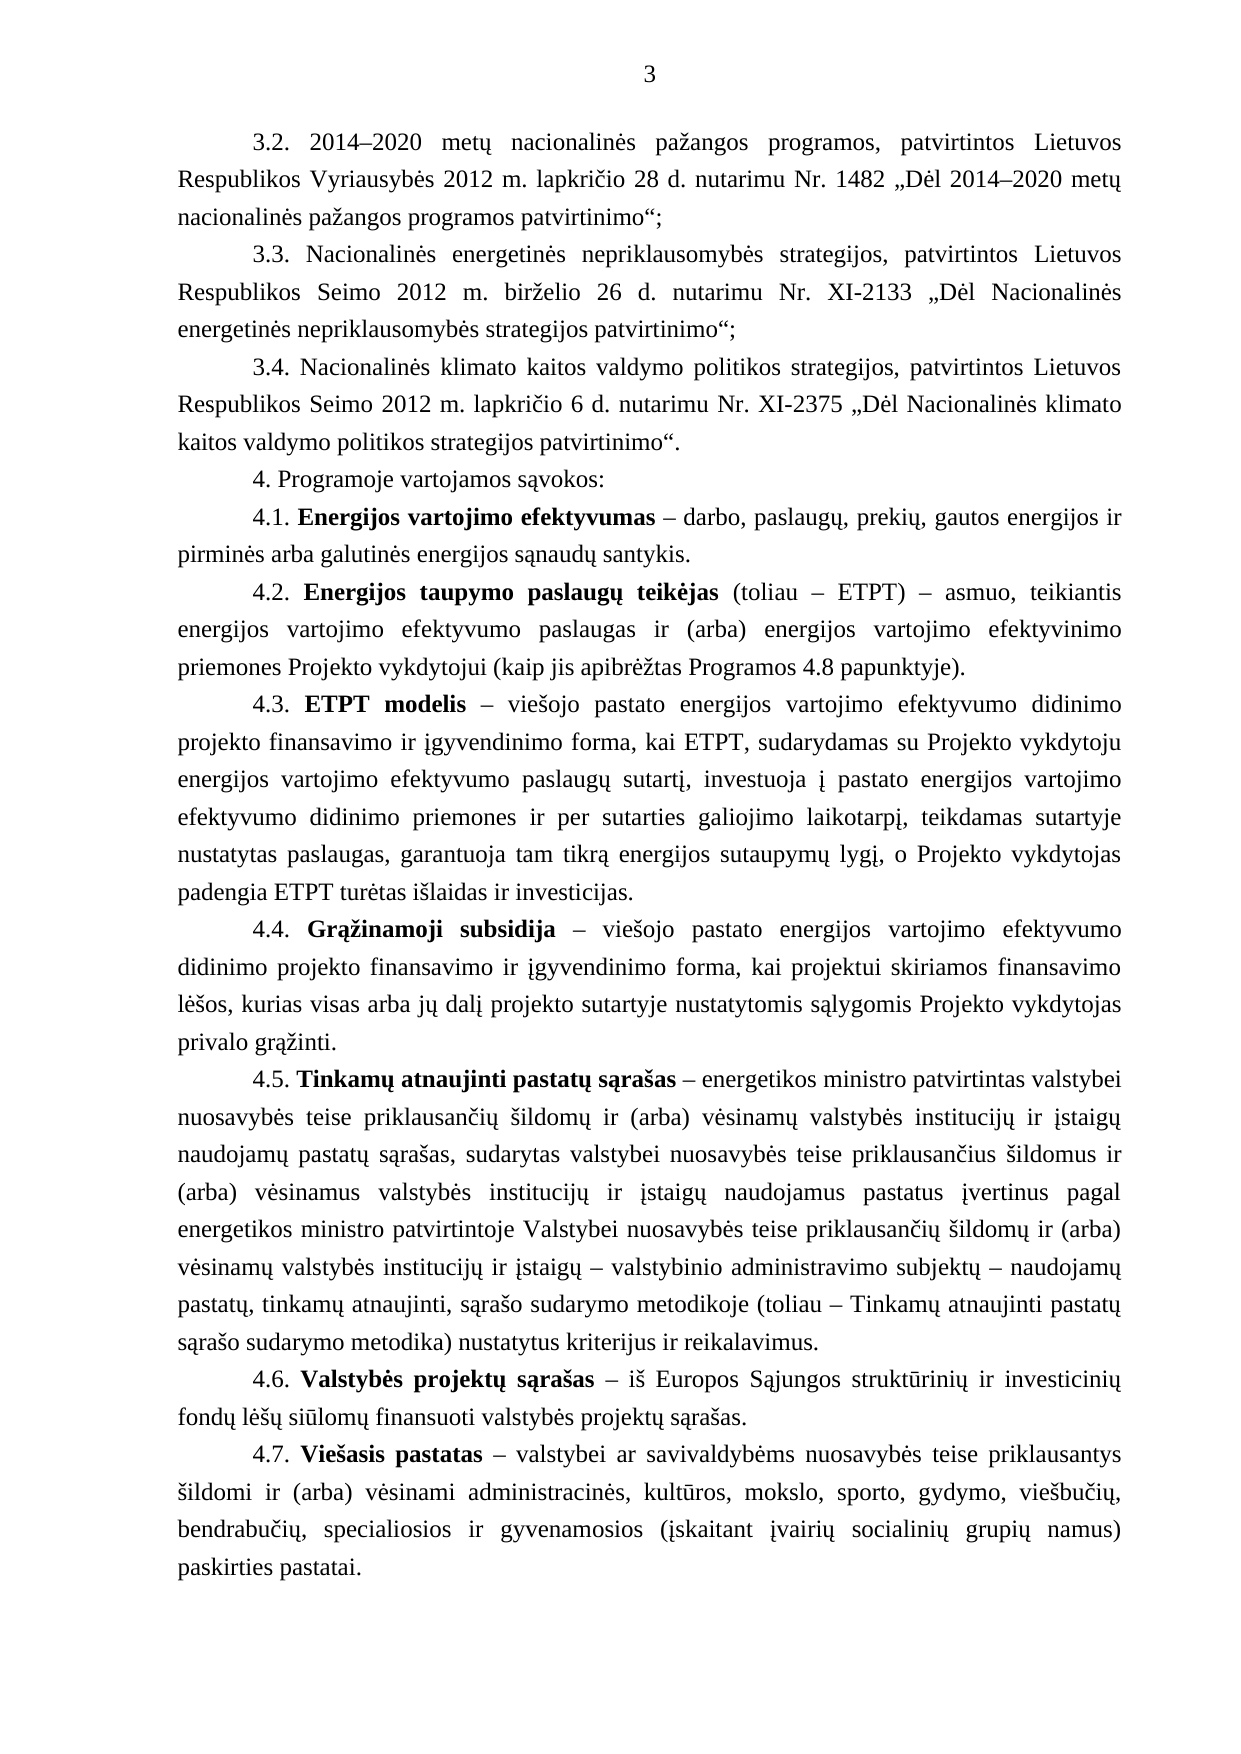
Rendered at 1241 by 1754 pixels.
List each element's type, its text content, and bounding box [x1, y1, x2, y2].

text 4.1. Energijos vartojimo efektyvumas – darbo, paslaugų, prekių, gautos energijos ir pirminės arba galutinės energijos sąnaudų santykis. [177, 493, 1122, 568]
text 3.3. Nacionalinės energetinės nepriklausomybės strategijos, patvirtintos Lietuvos Respublikos Seimo 2012 m. birželio 26 d. nutarimu Nr. XI-2133 „Dėl Nacionalinės energetinės nepriklausomybės strategijos patvirtinimo“; [177, 231, 1122, 343]
text 4. Programoje vartojamos sąvokos: [177, 456, 1122, 493]
text 4.4. Grąžinamoji subsidija – viešojo pastato energijos vartojimo efektyvumo didinimo projekto finansavimo ir įgyvendinimo forma, kai projektui skiriamos finansavimo lėšos, kurias visas arba jų dalį projekto sutartyje nustatytomis sąlygomis Projekto vykdytojas privalo grąžinti. [177, 906, 1122, 1056]
text 4.6. Valstybės projektų sąrašas – iš Europos Sąjungos struktūrinių ir investicinių fondų lėšų siūlomų finansuoti valstybės projektų sąrašas. [177, 1356, 1122, 1431]
text 4.7. Viešasis pastatas – valstybei ar savivaldybėms nuosavybės teise priklausantys šildomi ir (arba) vėsinami administracinės, kultūros, mokslo, sporto, gydymo, viešbučių, bendrabučių, specialiosios ir gyvenamosios (įskaitant įvairių socialinių grupių namus) paskirties pastatai. [177, 1431, 1122, 1581]
text 4.2. Energijos taupymo paslaugų teikėjas (toliau – ETPT) – asmuo, teikiantis energijos vartojimo efektyvumo paslaugas ir (arba) energijos vartojimo efektyvinimo priemones Projekto vykdytojui (kaip jis apibrėžtas Programos 4.8 papunktyje). [177, 568, 1122, 681]
text 3.2. 2014–2020 metų nacionalinės pažangos programos, patvirtintos Lietuvos Respublikos Vyriausybės 2012 m. lapkričio 28 d. nutarimu Nr. 1482 „Dėl 2014–2020 metų nacionalinės pažangos programos patvirtinimo“; [177, 118, 1122, 231]
text 3.4. Nacionalinės klimato kaitos valdymo politikos strategijos, patvirtintos Lietuvos Respublikos Seimo 2012 m. lapkričio 6 d. nutarimu Nr. XI-2375 „Dėl Nacionalinės klimato kaitos valdymo politikos strategijos patvirtinimo“. [177, 343, 1122, 456]
text 4.3. ETPT modelis – viešojo pastato energijos vartojimo efektyvumo didinimo projekto finansavimo ir įgyvendinimo forma, kai ETPT, sudarydamas su Projekto vykdytoju energijos vartojimo efektyvumo paslaugų sutartį, investuoja į pastato energijos vartojimo efektyvumo didinimo priemones ir per sutarties galiojimo laikotarpį, teikdamas sutartyje nustatytas paslaugas, garantuoja tam tikrą energijos sutaupymų lygį, o Projekto vykdytojas padengia ETPT turėtas išlaidas ir investicijas. [177, 681, 1122, 906]
text 4.5. Tinkamų atnaujinti pastatų sąrašas – energetikos ministro patvirtintas valstybei nuosavybės teise priklausančių šildomų ir (arba) vėsinamų valstybės institucijų ir įstaigų naudojamų pastatų sąrašas, sudarytas valstybei nuosavybės teise priklausančius šildomus ir (arba) vėsinamus valstybės institucijų ir įstaigų naudojamus pastatus įvertinus pagal energetikos ministro patvirtintoje Valstybei nuosavybės teise priklausančių šildomų ir (arba) vėsinamų valstybės institucijų ir įstaigų – valstybinio administravimo subjektų – naudojamų pastatų, tinkamų atnaujinti, sąrašo sudarymo metodikoje (toliau – Tinkamų atnaujinti pastatų sąrašo sudarymo metodika) nustatytus kriterijus ir reikalavimus. [177, 1056, 1122, 1356]
